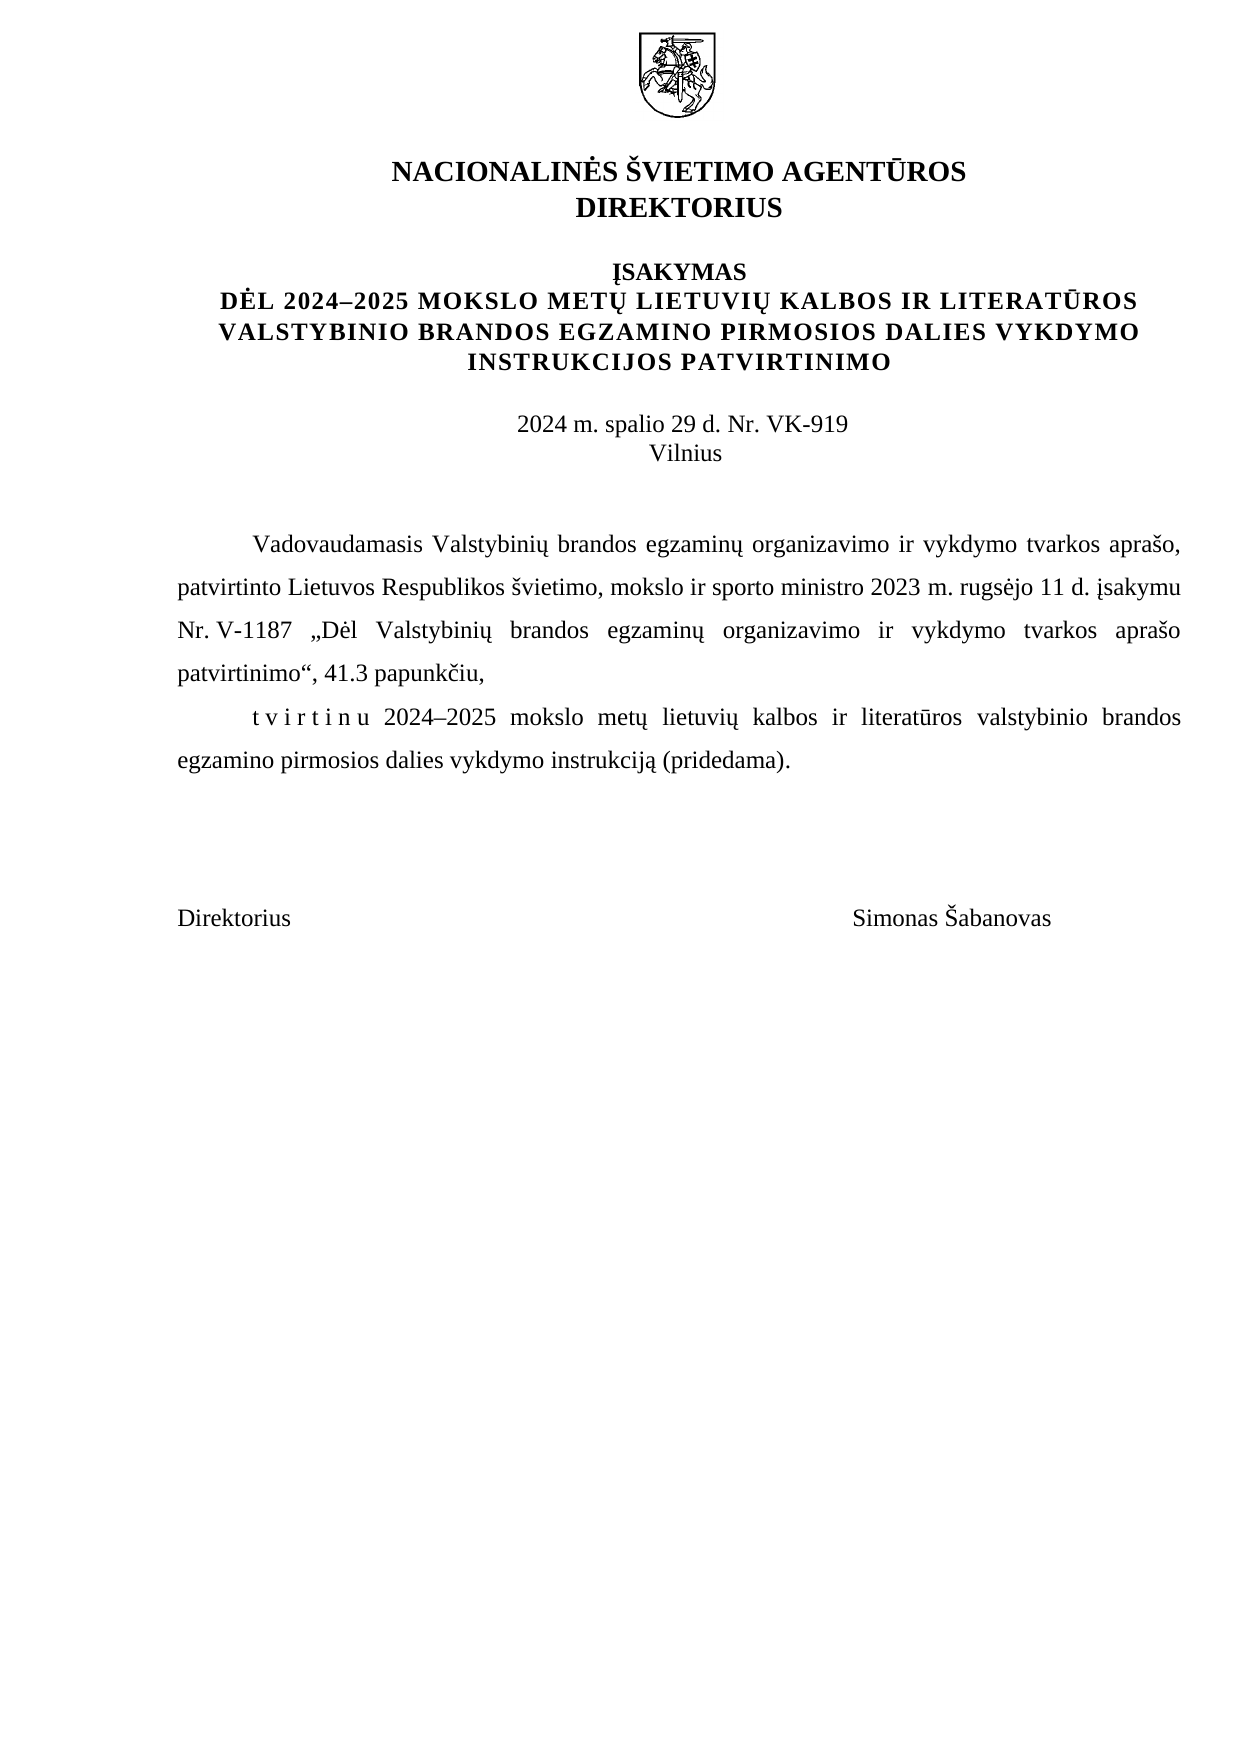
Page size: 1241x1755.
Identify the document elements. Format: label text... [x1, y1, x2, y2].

text Vilnius [177, 438, 1181, 467]
text tvirtinu 2024–2025 mokslo metų lietuvių kalbos ir literatūros valstybinio brandos egzamino pirmosios dalies vykdymo instrukciją (pridedama). [177, 702, 1181, 773]
text ĮSAKYMAS [177, 257, 1181, 286]
text Direktorius Simonas Šabanovas [177, 903, 1181, 932]
text NACIONALINĖS ŠVIETIMO AGENTŪROS [177, 154, 1181, 188]
text DIREKTORIUS [177, 190, 1181, 224]
text DĖL 2024–2025 MOKSLO METŲ LIETUVIŲ KALBOS IR LITERATŪROS VALSTYBINIO BRANDOS EGZAMINO PIRMOSIOS DALIES VYKDYMO INSTRUKCIJOS PATVIRTINIMO [177, 286, 1181, 376]
text 2024 m. spalio 29 d. Nr. VK-919 [177, 409, 1181, 438]
text Vadovaudamasis Valstybinių brandos egzaminų organizavimo ir vykdymo tvarkos aprašo, patvirtinto Lietuvos Respublikos švietimo, mokslo ir sporto ministro 2023 m. rugsėjo 11 d. įsakymu Nr. V-1187 „Dėl Valstybinių brandos egzaminų organizavimo ir vykdymo tvarkos aprašo patvirtinimo“, 41.3 papunkčiu, [177, 529, 1181, 687]
